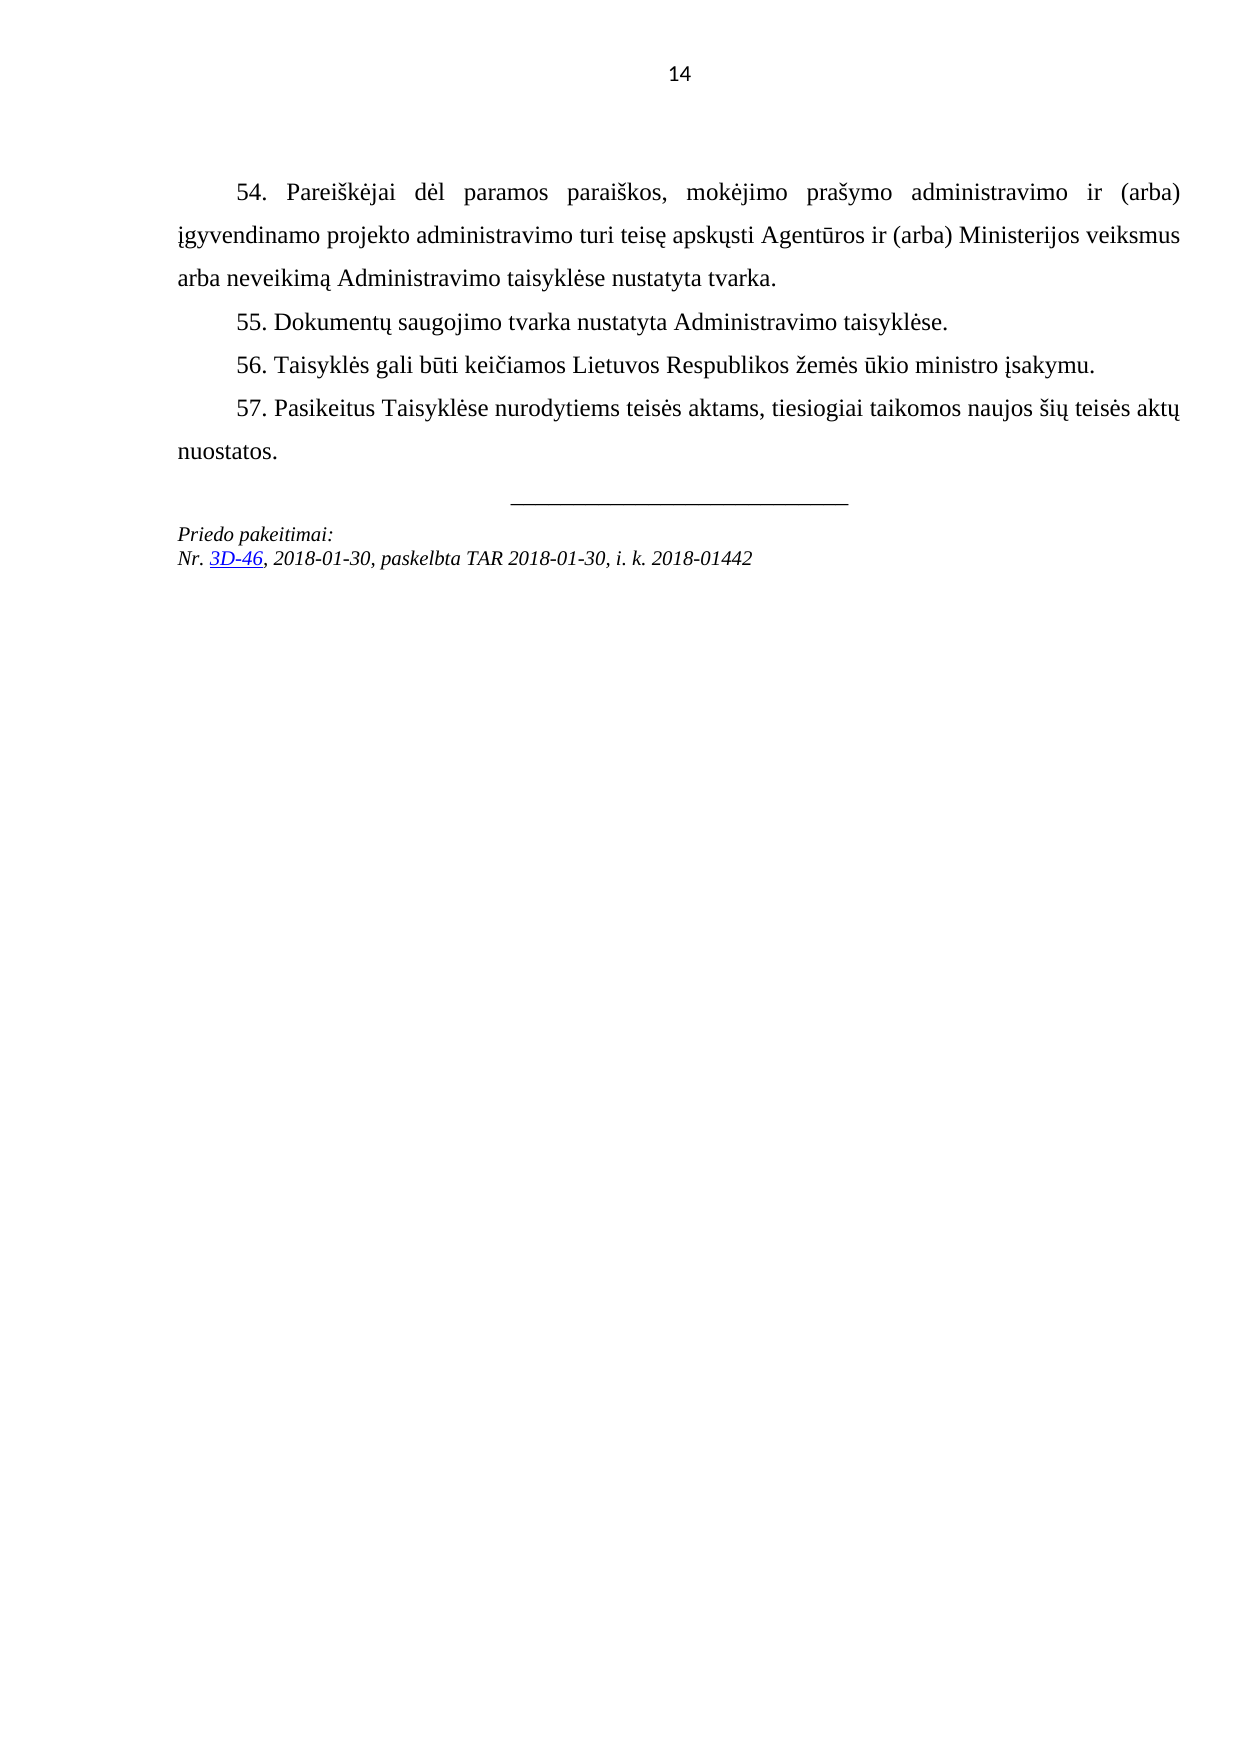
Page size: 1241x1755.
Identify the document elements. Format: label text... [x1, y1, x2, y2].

text 57. Pasikeitus Taisyklėse nurodytiems teisės aktams, tiesiogiai taikomos naujos šių teisės aktų nuostatos. [177, 393, 1181, 465]
text Priedo pakeitimai: [177, 522, 1181, 546]
text 56. Taisyklės gali būti keičiamos Lietuvos Respublikos žemės ūkio ministro įsakymu. [177, 350, 1181, 378]
text 54. Pareiškėjai dėl paramos paraiškos, mokėjimo prašymo administravimo ir (arba) įgyvendinamo projekto administravimo turi teisę apskųsti Agentūros ir (arba) Ministerijos veiksmus arba neveikimą Administravimo taisyklėse nustatyta tvarka. [177, 177, 1181, 292]
text ___________________________ [177, 479, 1181, 508]
text 55. Dokumentų saugojimo tvarka nustatyta Administravimo taisyklėse. [177, 307, 1181, 335]
text Nr. 3D-46, 2018-01-30, paskelbta TAR 2018-01-30, i. k. 2018-01442 [177, 546, 1181, 570]
